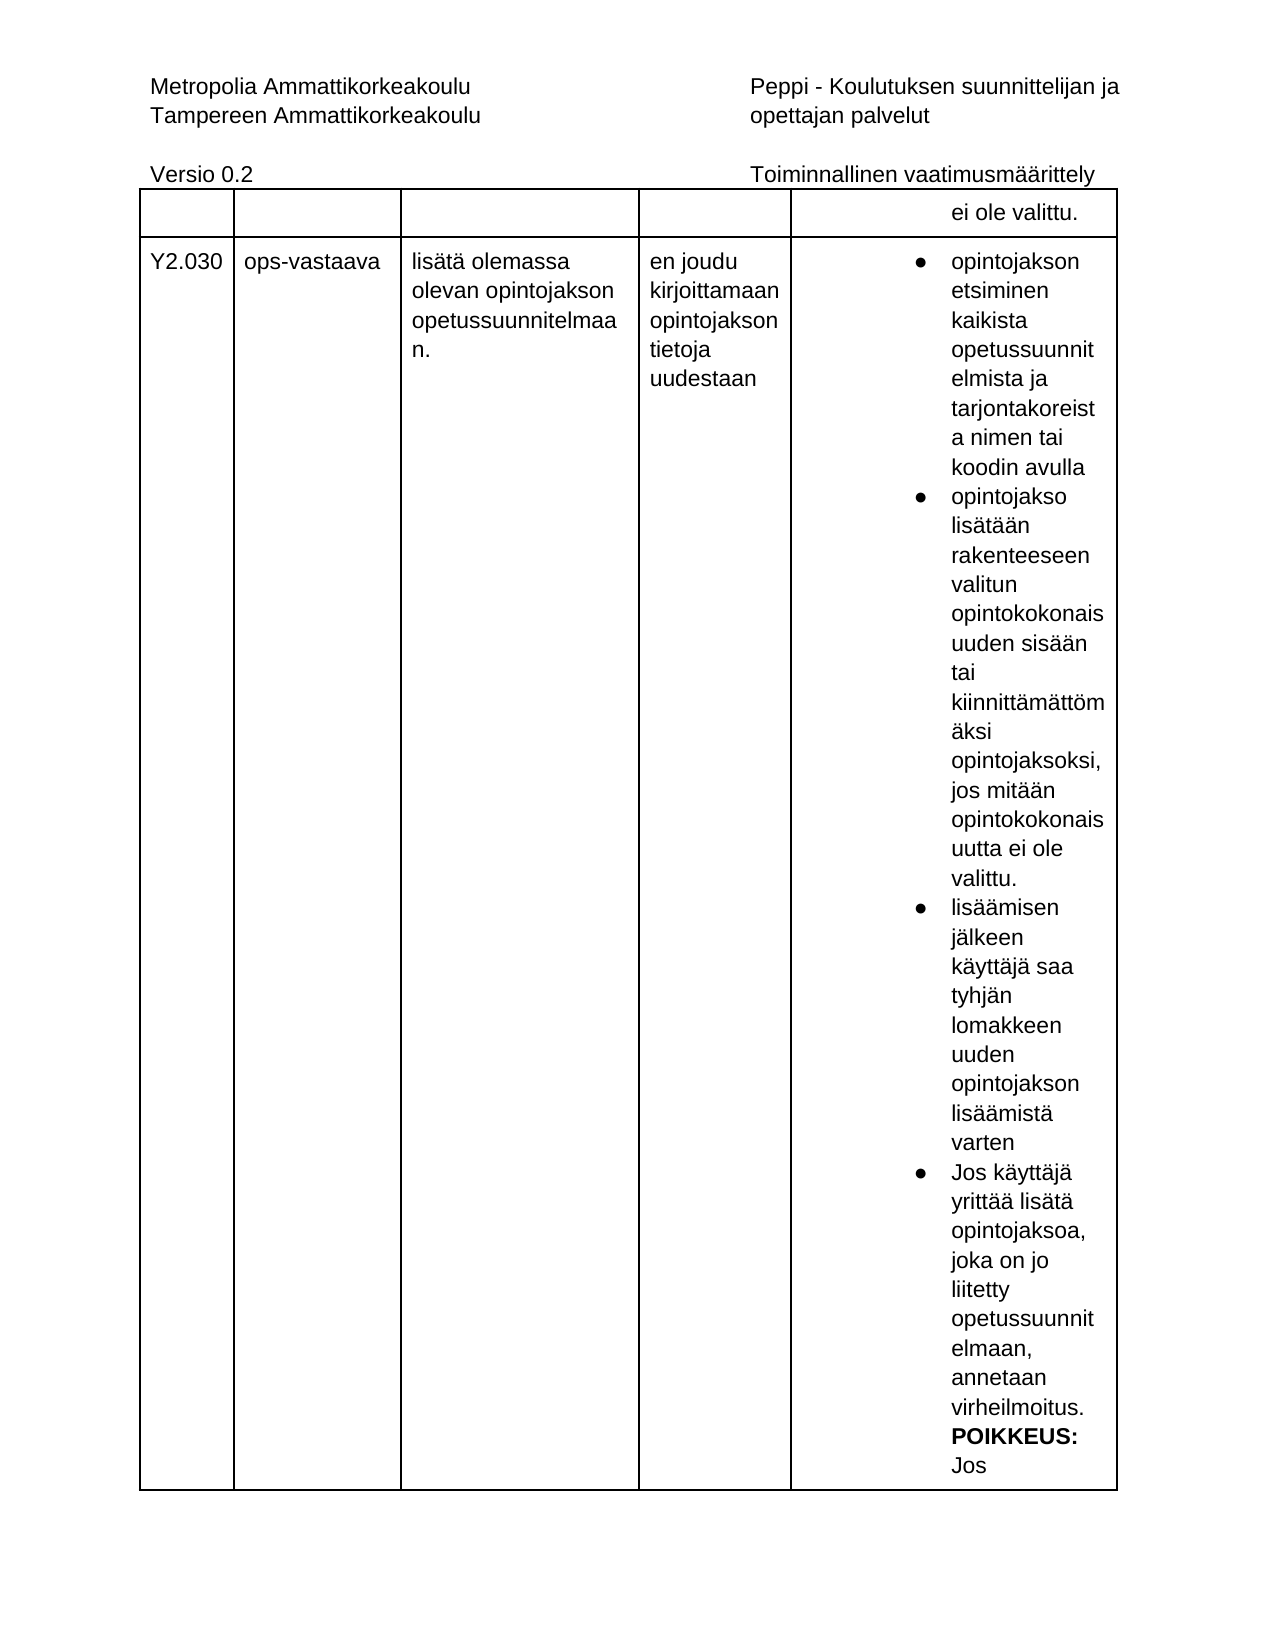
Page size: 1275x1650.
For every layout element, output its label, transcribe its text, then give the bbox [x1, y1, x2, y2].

table_cell lisätä olemassa olevan opintojakson opetussuunnitelmaan. [402, 238, 638, 1489]
table_cell [402, 190, 638, 236]
table_cell [235, 190, 400, 236]
table_cell [141, 190, 233, 236]
table_cell Y2.030 [141, 238, 233, 1489]
table_cell en joudu kirjoittamaan opintojakson tietoja uudestaan [640, 238, 790, 1489]
table_cell ops-vastaava [235, 238, 400, 1489]
table_cell opintojakson etsiminen kaikista opetussuunnitelmista ja tarjontakoreista nimen tai koodin avulla opintojakso lisätään rakenteeseen valitun opintokokonaisuuden sisään tai kiinnittämättömäksi opintojaksoksi, jos mitään opintokokonaisuutta ei ole valittu. lisäämisen jälkeen käyttäjä saa tyhjän lomakkeen uuden opintojakson lisäämistä varten Jos käyttäjä yrittää lisätä opintojaksoa, joka on jo liitetty opetussuunnitelmaan, annetaan virheilmoitus. POIKKEUS: Jos [792, 238, 1116, 1489]
table_cell [640, 190, 790, 236]
